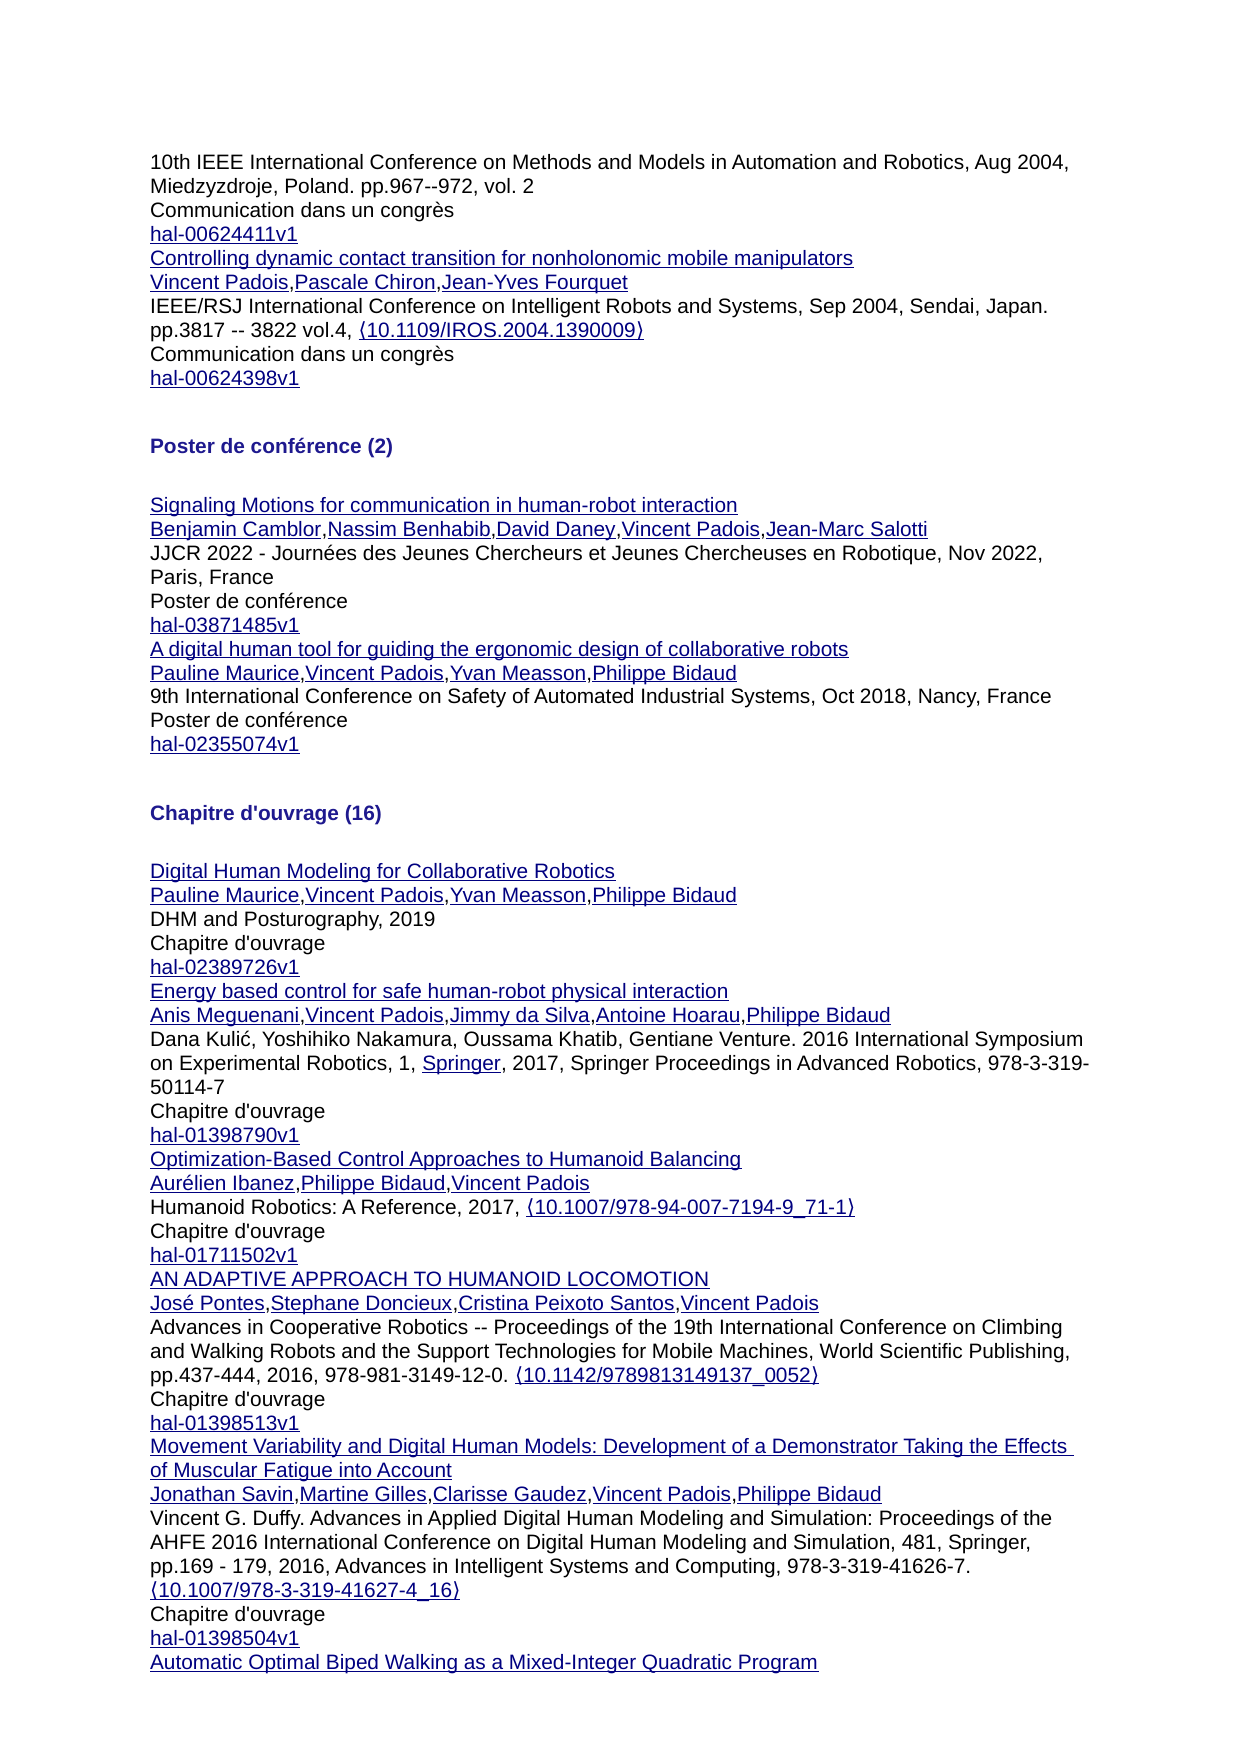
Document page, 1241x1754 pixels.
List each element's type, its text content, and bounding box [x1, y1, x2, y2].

table_cell A digital human tool for guiding the ergonomic design of collaborative robots Pauline Maurice,Vincent Padois,Yvan Measson,Philippe Bidaud 9th International Conference on Safety of Automated Industrial Systems, Oct 2018, Nancy, France Poster de conférence hal-02355074v1 [150, 636, 1090, 756]
table_header Signaling Motions for communication in human-robot interaction Benjamin Camblor,Nassim Benhabib,David Daney,Vincent Padois,Jean-Marc Salotti JJCR 2022 - Journées des Jeunes Chercheurs et Jeunes Chercheuses en Robotique, Nov 2022, Paris, France Poster de conférence hal-03871485v1 [150, 493, 1090, 636]
table_header Digital Human Modeling for Collaborative Robotics Pauline Maurice,Vincent Padois,Yvan Measson,Philippe Bidaud DHM and Posturography, 2019 Chapitre d'ouvrage hal-02389726v1 [150, 859, 1090, 979]
table_cell Movement Variability and Digital Human Models: Development of a Demonstrator Taking the Effects of Muscular Fatigue into Account Jonathan Savin,Martine Gilles,Clarisse Gaudez,Vincent Padois,Philippe Bidaud Vincent G. Duffy. Advances in Applied Digital Human Modeling and Simulation: Proceedings of the AHFE 2016 International Conference on Digital Human Modeling and Simulation, 481, Springer, pp.169 - 179, 2016, Advances in Intelligent Systems and Computing, 978-3-319-41626-7. ⟨10.1007/978-3-319-41627-4_16⟩ Chapitre d'ouvrage hal-01398504v1 [150, 1434, 1090, 1650]
subtitle Poster de conférence (2) [150, 434, 1090, 458]
table_cell AN ADAPTIVE APPROACH TO HUMANOID LOCOMOTION José Pontes,Stephane Doncieux,Cristina Peixoto Santos,Vincent Padois Advances in Cooperative Robotics -- Proceedings of the 19th International Conference on Climbing and Walking Robots and the Support Technologies for Mobile Machines, World Scientific Publishing, pp.437-444, 2016, 978-981-3149-12-0. ⟨10.1142/9789813149137_0052⟩ Chapitre d'ouvrage hal-01398513v1 [150, 1267, 1090, 1434]
table_cell Controlling dynamic contact transition for nonholonomic mobile manipulators Vincent Padois,Pascale Chiron,Jean-Yves Fourquet IEEE/RSJ International Conference on Intelligent Robots and Systems, Sep 2004, Sendai, Japan. pp.3817 -- 3822 vol.4, ⟨10.1109/IROS.2004.1390009⟩ Communication dans un congrès hal-00624398v1 [150, 246, 1090, 389]
table_cell Automatic Optimal Biped Walking as a Mixed-Integer Quadratic Program [150, 1650, 1090, 1674]
table_cell Optimization-Based Control Approaches to Humanoid Balancing Aurélien Ibanez,Philippe Bidaud,Vincent Padois Humanoid Robotics: A Reference, 2017, ⟨10.1007/978-94-007-7194-9_71-1⟩ Chapitre d'ouvrage hal-01711502v1 [150, 1147, 1090, 1267]
table_cell Energy based control for safe human-robot physical interaction Anis Meguenani,Vincent Padois,Jimmy da Silva,Antoine Hoarau,Philippe Bidaud Dana Kulić, Yoshihiko Nakamura, Oussama Khatib, Gentiane Venture. 2016 International Symposium on Experimental Robotics, 1, Springer, 2017, Springer Proceedings in Advanced Robotics, 978-3-319-50114-7 Chapitre d'ouvrage hal-01398790v1 [150, 979, 1090, 1147]
table_cell 10th IEEE International Conference on Methods and Models in Automation and Robotics, Aug 2004, Miedzyzdroje, Poland. pp.967--972, vol. 2 Communication dans un congrès hal-00624411v1 [150, 150, 1090, 246]
subtitle Chapitre d'ouvrage (16) [150, 801, 1090, 825]
